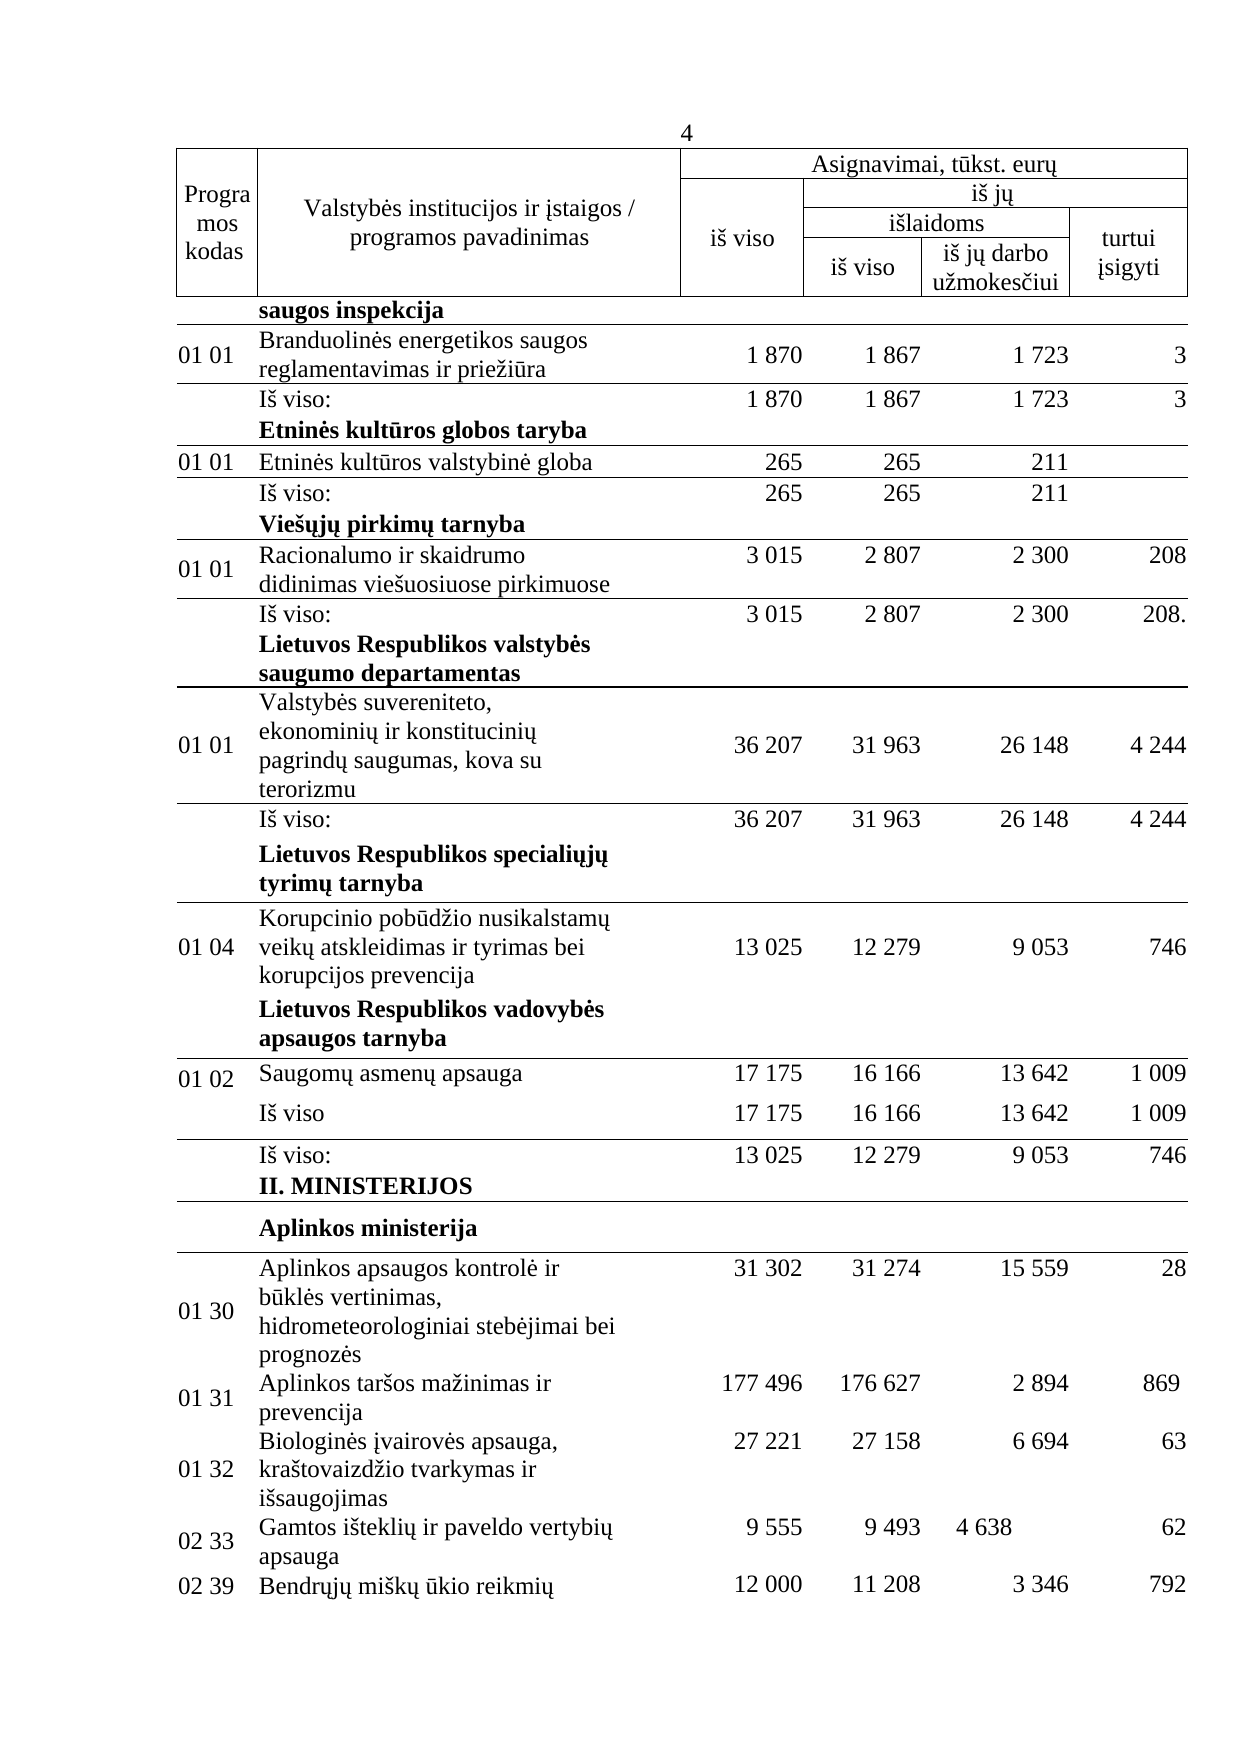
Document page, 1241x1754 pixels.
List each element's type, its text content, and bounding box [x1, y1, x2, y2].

table_cell [617, 1426, 681, 1512]
table_cell [617, 1098, 681, 1139]
table_cell 26 148 [922, 688, 1070, 802]
table_cell II. MINISTERIJOS [258, 1170, 1187, 1201]
table_cell 265 [804, 478, 922, 508]
table_cell [681, 834, 803, 902]
table_cell [1070, 629, 1187, 686]
table_cell išlaidoms [804, 208, 1069, 237]
table_cell [617, 989, 681, 1057]
table_cell [177, 508, 258, 539]
table_cell [617, 508, 681, 539]
table_cell [804, 629, 922, 686]
table_cell [681, 508, 803, 539]
table_cell [617, 1570, 681, 1601]
table_cell 01 01 [177, 688, 258, 802]
table_cell 2 300 [922, 599, 1070, 629]
table_cell 15 559 [922, 1253, 1070, 1368]
table_cell [617, 1512, 681, 1569]
table_cell 211 [922, 478, 1070, 508]
table_cell 01 01 [177, 325, 258, 383]
table_cell [804, 1202, 922, 1252]
table_cell 4 244 [1070, 688, 1187, 802]
table_cell [1070, 414, 1187, 445]
table_cell 9 053 [922, 903, 1070, 989]
table_header Valstybės institucijos ir įstaigos / programos pavadinimas [258, 149, 680, 296]
table_cell [1070, 989, 1187, 1057]
table_cell 746 [1070, 1140, 1187, 1170]
table_cell Iš viso: [258, 384, 617, 414]
table_cell 265 [681, 478, 803, 508]
table_cell 1 867 [804, 384, 922, 414]
table_cell 11 208 [804, 1570, 922, 1601]
table_cell 26 148 [922, 804, 1070, 834]
table_cell 1 870 [681, 384, 803, 414]
table_cell 27 221 [681, 1426, 803, 1512]
table_cell 1 867 [804, 325, 922, 383]
table_cell [617, 688, 681, 802]
table_cell [804, 989, 922, 1057]
table_cell [177, 1098, 258, 1139]
table_cell [617, 804, 681, 834]
table_cell [922, 414, 1070, 445]
table_cell [617, 834, 681, 902]
table_cell [922, 989, 1070, 1057]
table_cell [1070, 446, 1187, 477]
table_cell 9 053 [922, 1140, 1070, 1170]
table_cell [617, 325, 681, 383]
table_cell [617, 297, 681, 324]
table_cell 13 025 [681, 1140, 803, 1170]
table_cell 792 [1070, 1570, 1187, 1601]
table_cell 01 04 [177, 903, 258, 989]
table_cell iš jų darbo užmokesčiui [922, 238, 1069, 296]
table_cell 746 [1070, 903, 1187, 989]
table_cell [177, 1170, 258, 1201]
table_cell Valstybės suvereniteto, ekonominių ir konstitucinių pagrindų saugumas, kova su terorizmu [258, 688, 617, 802]
table_cell 01 01 [177, 540, 258, 598]
table_cell [1070, 478, 1187, 508]
table_cell [177, 384, 258, 414]
table_cell [1070, 834, 1187, 902]
table_cell 265 [681, 446, 803, 477]
table_cell 63 [1070, 1426, 1187, 1512]
table_cell [922, 297, 1070, 324]
table_cell [617, 629, 681, 686]
table_cell 02 33 [177, 1512, 258, 1569]
table_cell 13 025 [681, 903, 803, 989]
table_cell iš viso [681, 179, 803, 296]
table_cell [617, 446, 681, 477]
table_cell 01 32 [177, 1426, 258, 1512]
table_cell Iš viso: [258, 478, 617, 508]
table_cell iš jų [804, 179, 1187, 207]
table_cell 31 302 [681, 1253, 803, 1368]
table_cell 869 [1070, 1368, 1187, 1426]
table_cell [177, 629, 258, 686]
table_cell 27 158 [804, 1426, 922, 1512]
table_cell 208 [1070, 540, 1187, 598]
table_cell 9 555 [681, 1512, 803, 1569]
table_cell [177, 599, 258, 629]
table_cell [681, 297, 803, 324]
table_cell [617, 1368, 681, 1426]
table_cell 16 166 [804, 1098, 922, 1139]
table_cell 31 963 [804, 804, 922, 834]
table_cell [922, 508, 1070, 539]
table_cell 2 807 [804, 599, 922, 629]
table_cell [617, 414, 681, 445]
table_cell Iš viso: [258, 599, 617, 629]
table_cell 16 166 [804, 1059, 922, 1098]
table_cell Lietuvos Respublikos vadovybės apsaugos tarnyba [258, 989, 617, 1057]
table_cell 4 638 [922, 1512, 1070, 1569]
table_cell [681, 989, 803, 1057]
table_cell 12 279 [804, 1140, 922, 1170]
table_cell 2 807 [804, 540, 922, 598]
table_cell [617, 1140, 681, 1170]
table_cell 4 244 [1070, 804, 1187, 834]
table_cell 208. [1070, 599, 1187, 629]
table_cell 3 [1070, 325, 1187, 383]
table_cell Aplinkos taršos mažinimas ir prevencija [258, 1368, 617, 1426]
table_cell [922, 834, 1070, 902]
table_cell Etninės kultūros valstybinė globa [258, 446, 617, 477]
table_cell 31 963 [804, 688, 922, 802]
table_cell [617, 1253, 681, 1368]
table_cell [177, 414, 258, 445]
table_cell 12 000 [681, 1570, 803, 1601]
table_cell 12 279 [804, 903, 922, 989]
table_cell 36 207 [681, 804, 803, 834]
table_cell [177, 804, 258, 834]
table_cell [681, 629, 803, 686]
table_cell [804, 834, 922, 902]
table_cell 177 496 [681, 1368, 803, 1426]
table_cell [617, 478, 681, 508]
table_cell 1 723 [922, 325, 1070, 383]
table_cell [1070, 1202, 1187, 1252]
table_cell 01 01 [177, 446, 258, 477]
table_cell 36 207 [681, 688, 803, 802]
table_cell iš viso [804, 238, 921, 296]
table_cell 3 346 [922, 1570, 1070, 1601]
table_cell Lietuvos Respublikos specialiųjų tyrimų tarnyba [258, 834, 617, 902]
table_cell [177, 834, 258, 902]
table_cell [617, 1059, 681, 1098]
table_cell 01 30 [177, 1253, 258, 1368]
table_cell 02 39 [177, 1570, 258, 1601]
table_cell [617, 540, 681, 598]
table_cell 13 642 [922, 1098, 1070, 1139]
table_cell [681, 1202, 803, 1252]
table_cell [177, 1140, 258, 1170]
table_cell [617, 1202, 681, 1252]
table_cell 17 175 [681, 1059, 803, 1098]
table_cell Saugomų asmenų apsauga [258, 1059, 617, 1098]
table_cell [681, 414, 803, 445]
table_cell saugos inspekcija [258, 297, 617, 324]
table_cell turtui įsigyti [1070, 208, 1187, 296]
table_cell 28 [1070, 1253, 1187, 1368]
table_header Programos kodas [177, 149, 257, 296]
table_cell Iš viso: [258, 1140, 617, 1170]
table_cell [1070, 297, 1187, 324]
table_cell 265 [804, 446, 922, 477]
table_cell Biologinės įvairovės apsauga, kraštovaizdžio tvarkymas ir išsaugojimas [258, 1426, 617, 1512]
table_cell 01 31 [177, 1368, 258, 1426]
table_cell [177, 989, 258, 1057]
table_cell 1 009 [1070, 1059, 1187, 1098]
table_cell [617, 384, 681, 414]
table_cell 6 694 [922, 1426, 1070, 1512]
table_cell [922, 629, 1070, 686]
table_cell Viešųjų pirkimų tarnyba [258, 508, 617, 539]
table_cell [177, 1202, 258, 1252]
table_cell 3 015 [681, 540, 803, 598]
table_cell Korupcinio pobūdžio nusikalstamų veikų atskleidimas ir tyrimas bei korupcijos prevencija [258, 903, 617, 989]
table_cell Branduolinės energetikos saugos reglamentavimas ir priežiūra [258, 325, 617, 383]
table_cell 9 493 [804, 1512, 922, 1569]
table_cell Aplinkos apsaugos kontrolė ir būklės vertinimas, hidrometeorologiniai stebėjimai bei prognozės [258, 1253, 617, 1368]
table_cell [804, 297, 922, 324]
table_cell 2 894 [922, 1368, 1070, 1426]
table_cell 1 009 [1070, 1098, 1187, 1139]
table_cell 3 015 [681, 599, 803, 629]
table_cell 13 642 [922, 1059, 1070, 1098]
table_header Asignavimai, tūkst. eurų [681, 149, 1187, 177]
table_cell 1 870 [681, 325, 803, 383]
table_cell Racionalumo ir skaidrumo didinimas viešuosiuose pirkimuose [258, 540, 617, 598]
table_cell 3 [1070, 384, 1187, 414]
table_cell 17 175 [681, 1098, 803, 1139]
table_cell 176 627 [804, 1368, 922, 1426]
table_cell 211 [922, 446, 1070, 477]
table_cell [177, 297, 258, 324]
table_cell Aplinkos ministerija [258, 1202, 617, 1252]
table_cell 2 300 [922, 540, 1070, 598]
table_cell [617, 903, 681, 989]
table_cell Lietuvos Respublikos valstybės saugumo departamentas [258, 629, 617, 686]
table_cell [804, 508, 922, 539]
table_cell [922, 1202, 1070, 1252]
table_cell [1070, 508, 1187, 539]
table_cell [177, 478, 258, 508]
table_cell [804, 414, 922, 445]
table_cell 1 723 [922, 384, 1070, 414]
table_cell Iš viso: [258, 804, 617, 834]
table_cell Iš viso [258, 1098, 617, 1139]
table_cell 01 02 [177, 1059, 258, 1098]
table_cell Etninės kultūros globos taryba [258, 414, 617, 445]
table_cell Gamtos išteklių ir paveldo vertybių apsauga [258, 1512, 617, 1569]
table_cell 31 274 [804, 1253, 922, 1368]
table_cell Bendrųjų miškų ūkio reikmių [258, 1570, 617, 1601]
table_cell 62 [1070, 1512, 1187, 1569]
table_cell [617, 599, 681, 629]
